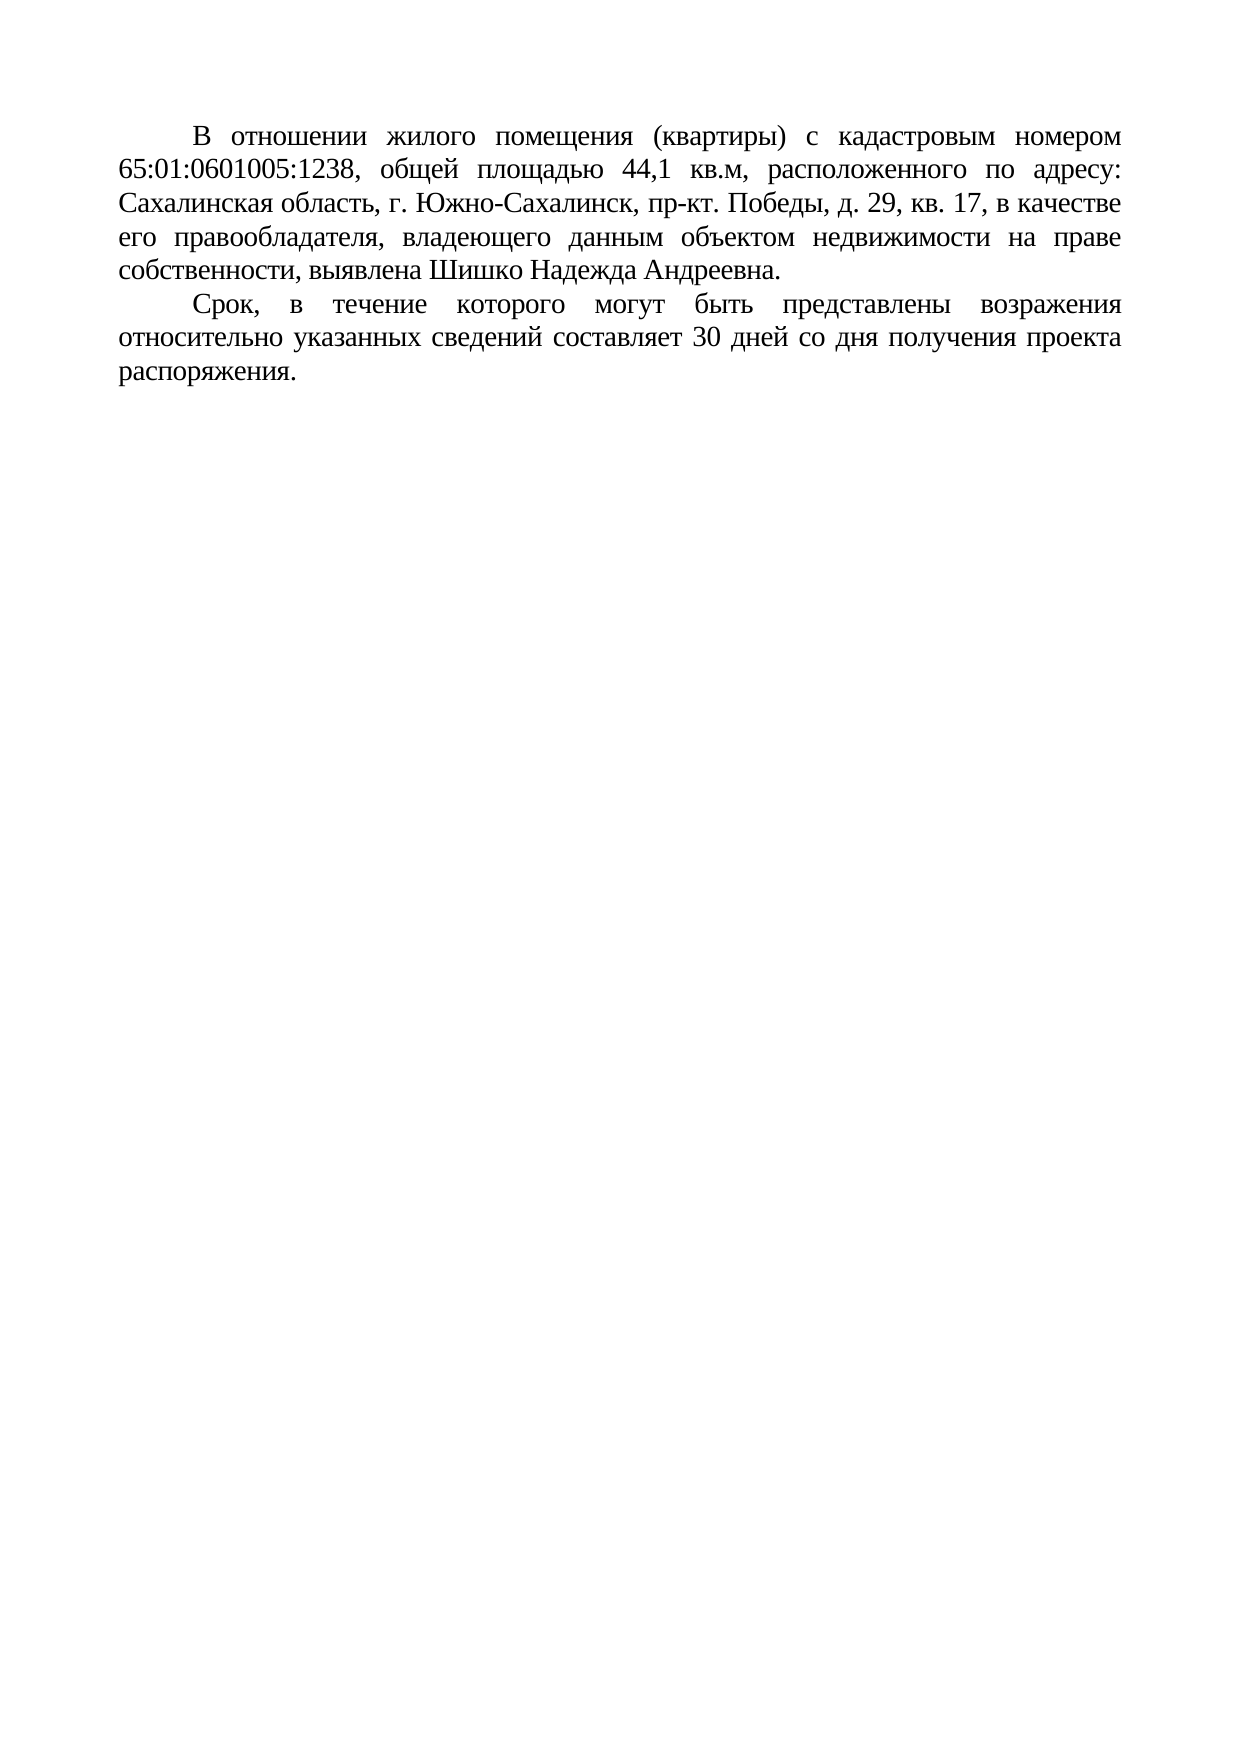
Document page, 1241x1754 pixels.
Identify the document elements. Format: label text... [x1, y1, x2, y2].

text Срок, в течение которого могут быть представлены возражения относительно указанных сведений составляет 30 дней со дня получения проекта распоряжения. [118, 286, 1122, 386]
text В отношении жилого помещения (квартиры) с кадастровым номером 65:01:0601005:1238, общей площадью 44,1 кв.м, расположенного по адресу: Сахалинская область, г. Южно-Сахалинск, пр-кт. Победы, д. 29, кв. 17, в качестве его правообладателя, владеющего данным объектом недвижимости на праве собственности, выявлена Шишко Надежда Андреевна. [118, 118, 1122, 286]
